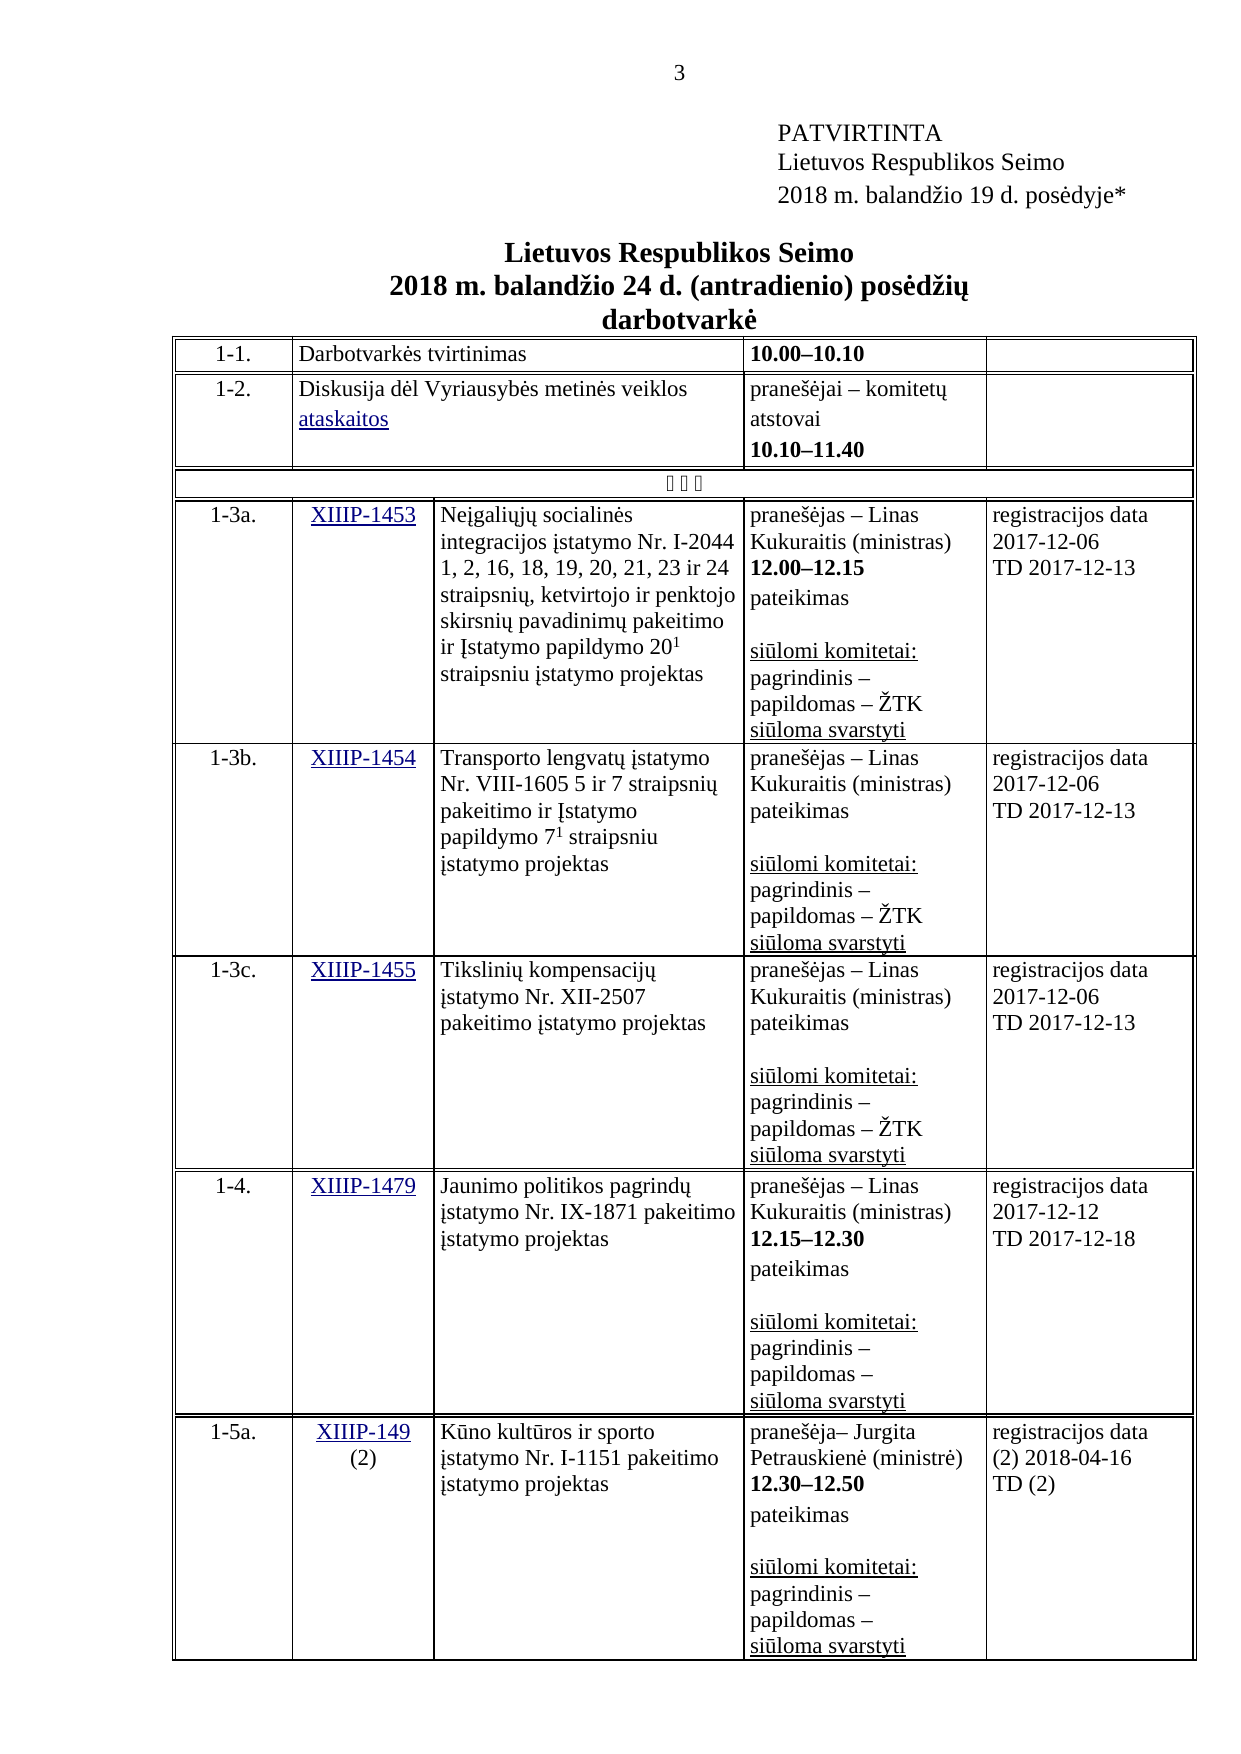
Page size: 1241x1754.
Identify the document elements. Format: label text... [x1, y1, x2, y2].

text darbotvarkė [177, 302, 1181, 336]
table_cell registracijos data 2017-12-06 TD 2017-12-13 [987, 502, 1192, 743]
table_header Darbotvarkės tvirtinimas [293, 340, 743, 371]
table_cell pranešėjas – Linas Kukuraitis (ministras) 12.15–12.30 pateikimas siūlomi komitetai: pagrindinis – papildomas – siūloma svarstyti [745, 1172, 986, 1413]
table_cell pranešėjas – Linas Kukuraitis (ministras) pateikimas siūlomi komitetai: pagrindinis – papildomas – ŽTK siūloma svarstyti [745, 957, 986, 1167]
table_cell registracijos data (2) 2018-04-16 TD (2) [987, 1418, 1192, 1659]
table_cell Kūno kultūros ir sporto įstatymo Nr. I-1151 pakeitimo įstatymo projektas [435, 1418, 743, 1659]
table_cell pranešėja– Jurgita Petrauskienė (ministrė) 12.30–12.50 pateikimas siūlomi komitetai: pagrindinis – papildomas – siūloma svarstyti [745, 1418, 986, 1659]
table_cell XIIIP-1453 [293, 502, 433, 743]
table_cell    [176, 471, 1192, 497]
text Lietuvos Respublikos Seimo [177, 235, 1181, 268]
text PATVIRTINTA [777, 118, 1152, 147]
table_cell Diskusija dėl Vyriausybės metinės veiklos ataskaitos [293, 375, 743, 466]
table_cell XIIIP-149 (2) [293, 1418, 433, 1659]
table_cell Neįgaliųjų socialinės integracijos įstatymo Nr. I-2044 1, 2, 16, 18, 19, 20, 21, 23 ir 24 straipsnių, ketvirtojo ir penktojo skirsnių pavadinimų pakeitimo ir Įstatymo papildymo 201 straipsniu įstatymo projektas [435, 502, 743, 743]
text Lietuvos Respublikos Seimo [777, 147, 1152, 176]
table_cell [987, 375, 1192, 466]
table_cell pranešėjas – Linas Kukuraitis (ministras) pateikimas siūlomi komitetai: pagrindinis – papildomas – ŽTK siūloma svarstyti [745, 744, 986, 955]
table_header 1-1. [176, 340, 292, 371]
text 2018 m. balandžio 24 d. (antradienio) posėdžių [177, 268, 1181, 302]
table_cell registracijos data 2017-12-06 TD 2017-12-13 [987, 744, 1192, 955]
table_cell registracijos data 2017-12-06 TD 2017-12-13 [987, 957, 1192, 1167]
table_cell 1-3b. [176, 744, 292, 955]
table_cell Transporto lengvatų įstatymo Nr. VIII-1605 5 ir 7 straipsnių pakeitimo ir Įstatymo papildymo 71 straipsniu įstatymo projektas [435, 744, 743, 955]
table_header [987, 340, 1192, 371]
table_header 10.00–10.10 [744, 340, 986, 371]
table_cell 1-4. [176, 1172, 292, 1413]
table_cell XIIIP-1454 [293, 744, 433, 955]
text 2018 m. balandžio 19 d. posėdyje* [777, 180, 1152, 209]
table_cell registracijos data 2017-12-12 TD 2017-12-18 [987, 1172, 1192, 1413]
table_cell 1-3a. [176, 502, 292, 743]
table_cell 1-2. [176, 375, 292, 466]
table_cell 1-5a. [176, 1418, 292, 1659]
table_cell pranešėjas – Linas Kukuraitis (ministras) 12.00–12.15 pateikimas siūlomi komitetai: pagrindinis – papildomas – ŽTK siūloma svarstyti [745, 502, 986, 743]
table_cell Tikslinių kompensacijų įstatymo Nr. XII-2507 pakeitimo įstatymo projektas [435, 957, 743, 1167]
table_cell 1-3c. [176, 957, 292, 1167]
table_cell pranešėjai – komitetų atstovai 10.10–11.40 [745, 375, 986, 466]
table_cell XIIIP-1479 [293, 1172, 433, 1413]
table_cell XIIIP-1455 [293, 957, 433, 1167]
table_cell Jaunimo politikos pagrindų įstatymo Nr. IX-1871 pakeitimo įstatymo projektas [435, 1172, 743, 1413]
